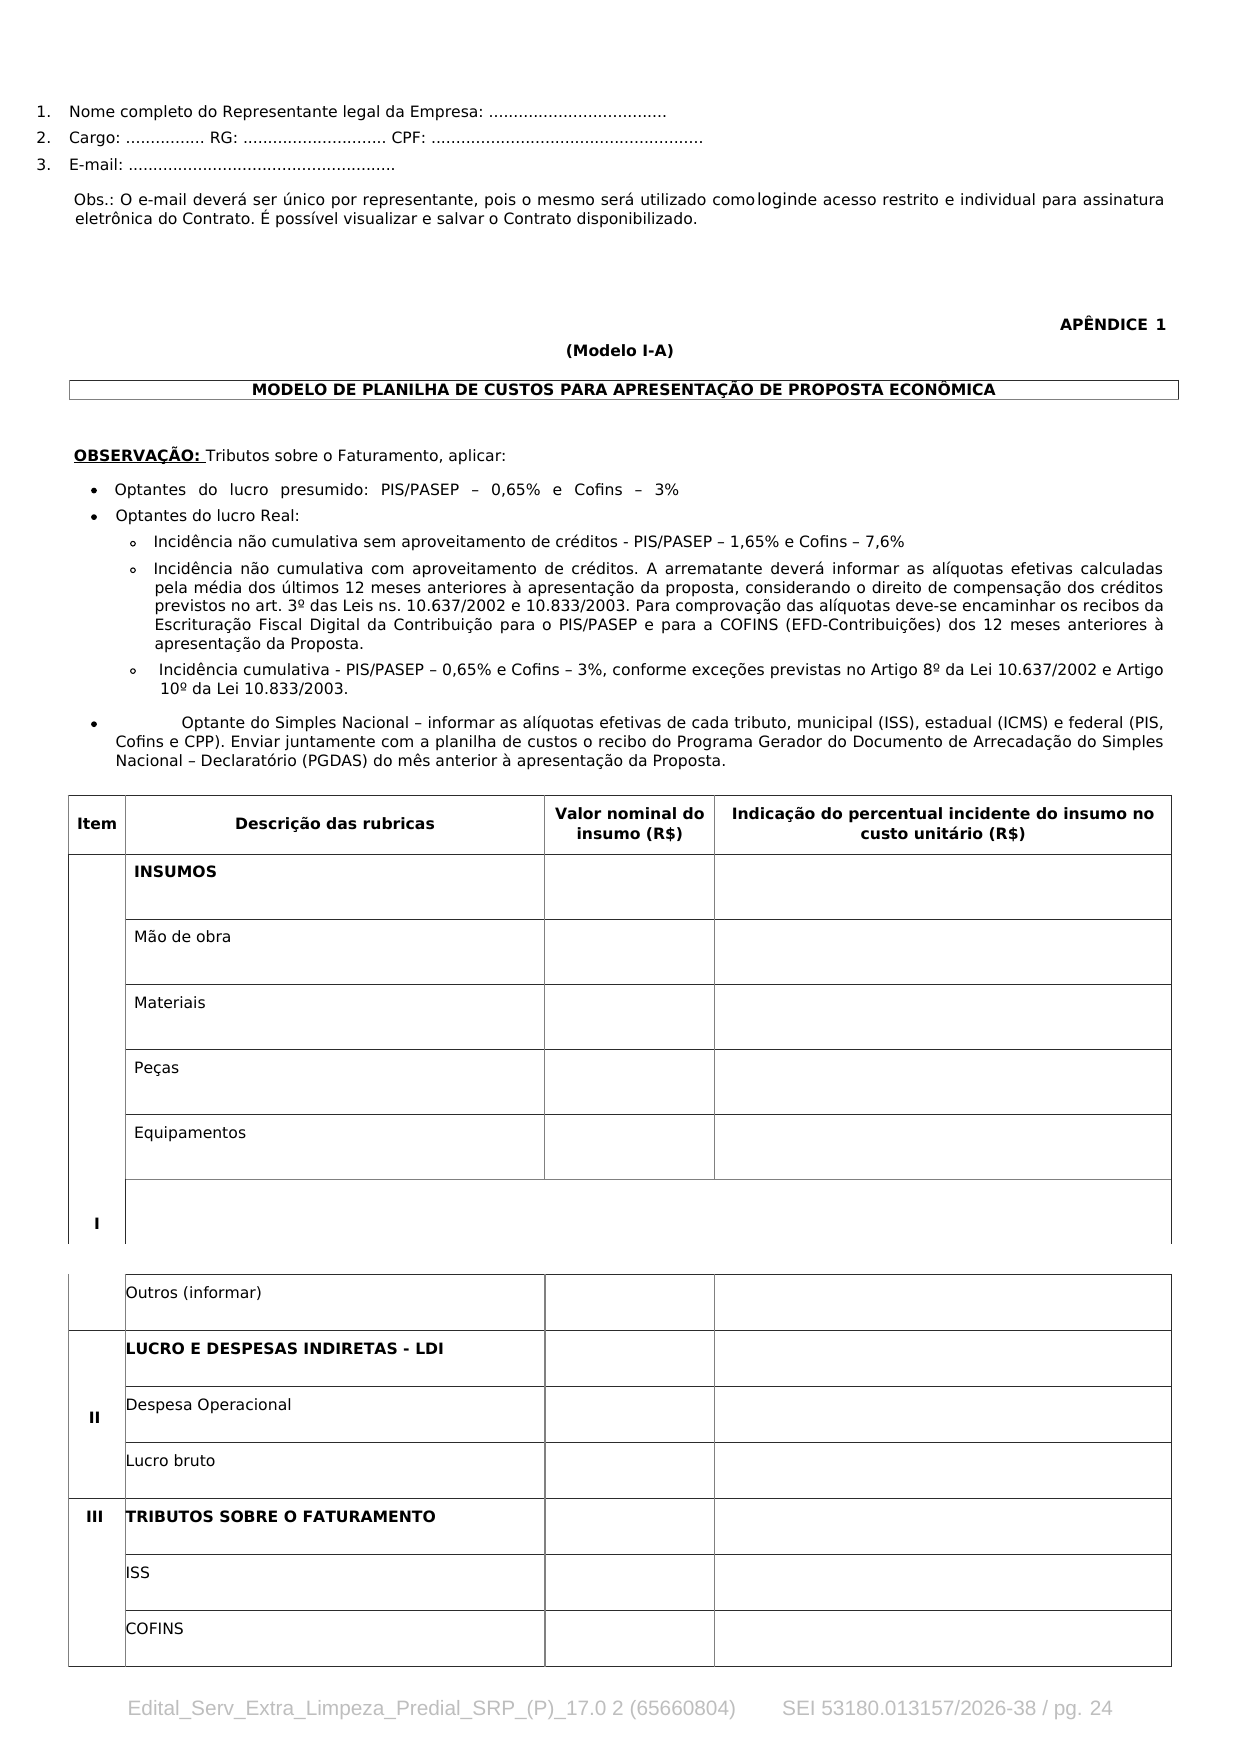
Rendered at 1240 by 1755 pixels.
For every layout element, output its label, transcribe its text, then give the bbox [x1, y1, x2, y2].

table_header Outros (informar) [126, 1275, 544, 1330]
table_cell [546, 1443, 714, 1498]
table_cell I [69, 855, 125, 1244]
table_cell [715, 1387, 1171, 1442]
table_cell Lucro bruto [126, 1443, 544, 1498]
table_header Valor nominal do insumo (R$) [545, 796, 714, 853]
table_cell [715, 985, 1171, 1049]
table_cell Equipamentos [126, 1115, 544, 1179]
table_cell [546, 1555, 714, 1610]
table_cell [715, 1443, 1171, 1498]
text Optante do Simples Nacional – informar as alíquotas efetivas de cada tributo, municipal (ISS), estadual (ICMS) e federal (PIS, Cofins e CPP). Enviar juntamente com a planilha de custos o recibo do Programa Gerador do Documento de Arrecadação do Simples Nacional – Declaratório (PGDAS) do mês anterior à apresentação da Proposta. [114, 714, 1165, 770]
table_cell Peças [126, 1050, 544, 1114]
table_cell [545, 985, 714, 1049]
table_cell [546, 1611, 714, 1666]
text Incidência cumulativa - PIS/PASEP – 0,65% e Cofins – 3%, conforme exceções previstas no Artigo 8º da Lei 10.637/2002 e Artigo 10º da Lei 10.833/2003. [92, 661, 1165, 698]
list Nome completo do Representante legal da Empresa: .................................... [36, 103, 1165, 121]
table_cell II [69, 1331, 125, 1498]
table_cell [545, 920, 714, 984]
table_header Indicação do percentual incidente do insumo no custo unitário (R$) [715, 796, 1171, 853]
table_cell [545, 1050, 714, 1114]
table_header Item [69, 796, 125, 853]
table_cell [126, 1180, 1171, 1244]
table_cell LUCRO E DESPESAS INDIRETAS - LDI [126, 1331, 544, 1386]
text Obs.: O e-mail deverá ser único por representante, pois o mesmo será utilizado comologinde acesso restrito e individual para assinatura eletrônica do Contrato. É possível visualizar e salvar o Contrato disponibilizado. [74, 190, 1165, 228]
table_cell [715, 1499, 1171, 1554]
text MODELO DE PLANILHA DE CUSTOS PARA APRESENTAÇÃO DE PROPOSTA ECONÔMICA [70, 381, 1178, 399]
table_cell [715, 1555, 1171, 1610]
table_cell Despesa Operacional [126, 1387, 544, 1442]
table_cell Mão de obra [126, 920, 544, 984]
table_cell [715, 855, 1171, 918]
table_cell Materiais [126, 985, 544, 1049]
table_cell [546, 1331, 714, 1386]
table_cell [545, 855, 714, 918]
text OBSERVAÇÃO: Tributos sobre o Faturamento, aplicar: [74, 446, 1165, 465]
text Optantes do lucro presumido: PIS/PASEP – 0,65% e Cofins – 3% Optantes do lucro Real: [114, 481, 680, 525]
text Incidência não cumulativa com aproveitamento de créditos. A arrematante deverá informar as alíquotas efetivas calculadas pela média dos últimos 12 meses anteriores à apresentação da proposta, considerando o direito de compensação dos créditos previstos no art. 3º das Leis ns. 10.637/2002 e 10.833/2003. Para comprovação das alíquotas deve-se encaminhar os recibos da Escrituração Fiscal Digital da Contribuição para o PIS/PASEP e para a COFINS (EFD-Contribuições) dos 12 meses anteriores à apresentação da Proposta. [153, 560, 1165, 653]
table_cell [715, 920, 1171, 984]
table_cell [715, 1050, 1171, 1114]
table_header [715, 1275, 1171, 1330]
table_cell INSUMOS [126, 855, 544, 918]
table_header [69, 1274, 125, 1330]
list E-mail: ...................................................... [36, 156, 1165, 174]
table_cell COFINS [126, 1611, 544, 1666]
table_cell [546, 1387, 714, 1442]
table_header [546, 1275, 714, 1330]
table_cell [715, 1611, 1171, 1666]
table_header Descrição das rubricas [126, 796, 544, 853]
table_cell [715, 1115, 1171, 1179]
table_cell III [69, 1499, 125, 1666]
table_cell [545, 1115, 714, 1179]
text Incidência não cumulativa sem aproveitamento de créditos - PIS/PASEP – 1,65% e Cofins – 7,6% [153, 533, 1165, 552]
table_cell TRIBUTOS SOBRE O FATURAMENTO [126, 1499, 544, 1554]
list Cargo: ................ RG: ............................. CPF: ....................................................... [36, 129, 1165, 148]
table_cell [546, 1499, 714, 1554]
table_cell [715, 1331, 1171, 1386]
table_cell ISS [126, 1555, 544, 1610]
text APÊNDICE 1 (Modelo I-A) [566, 316, 1166, 360]
